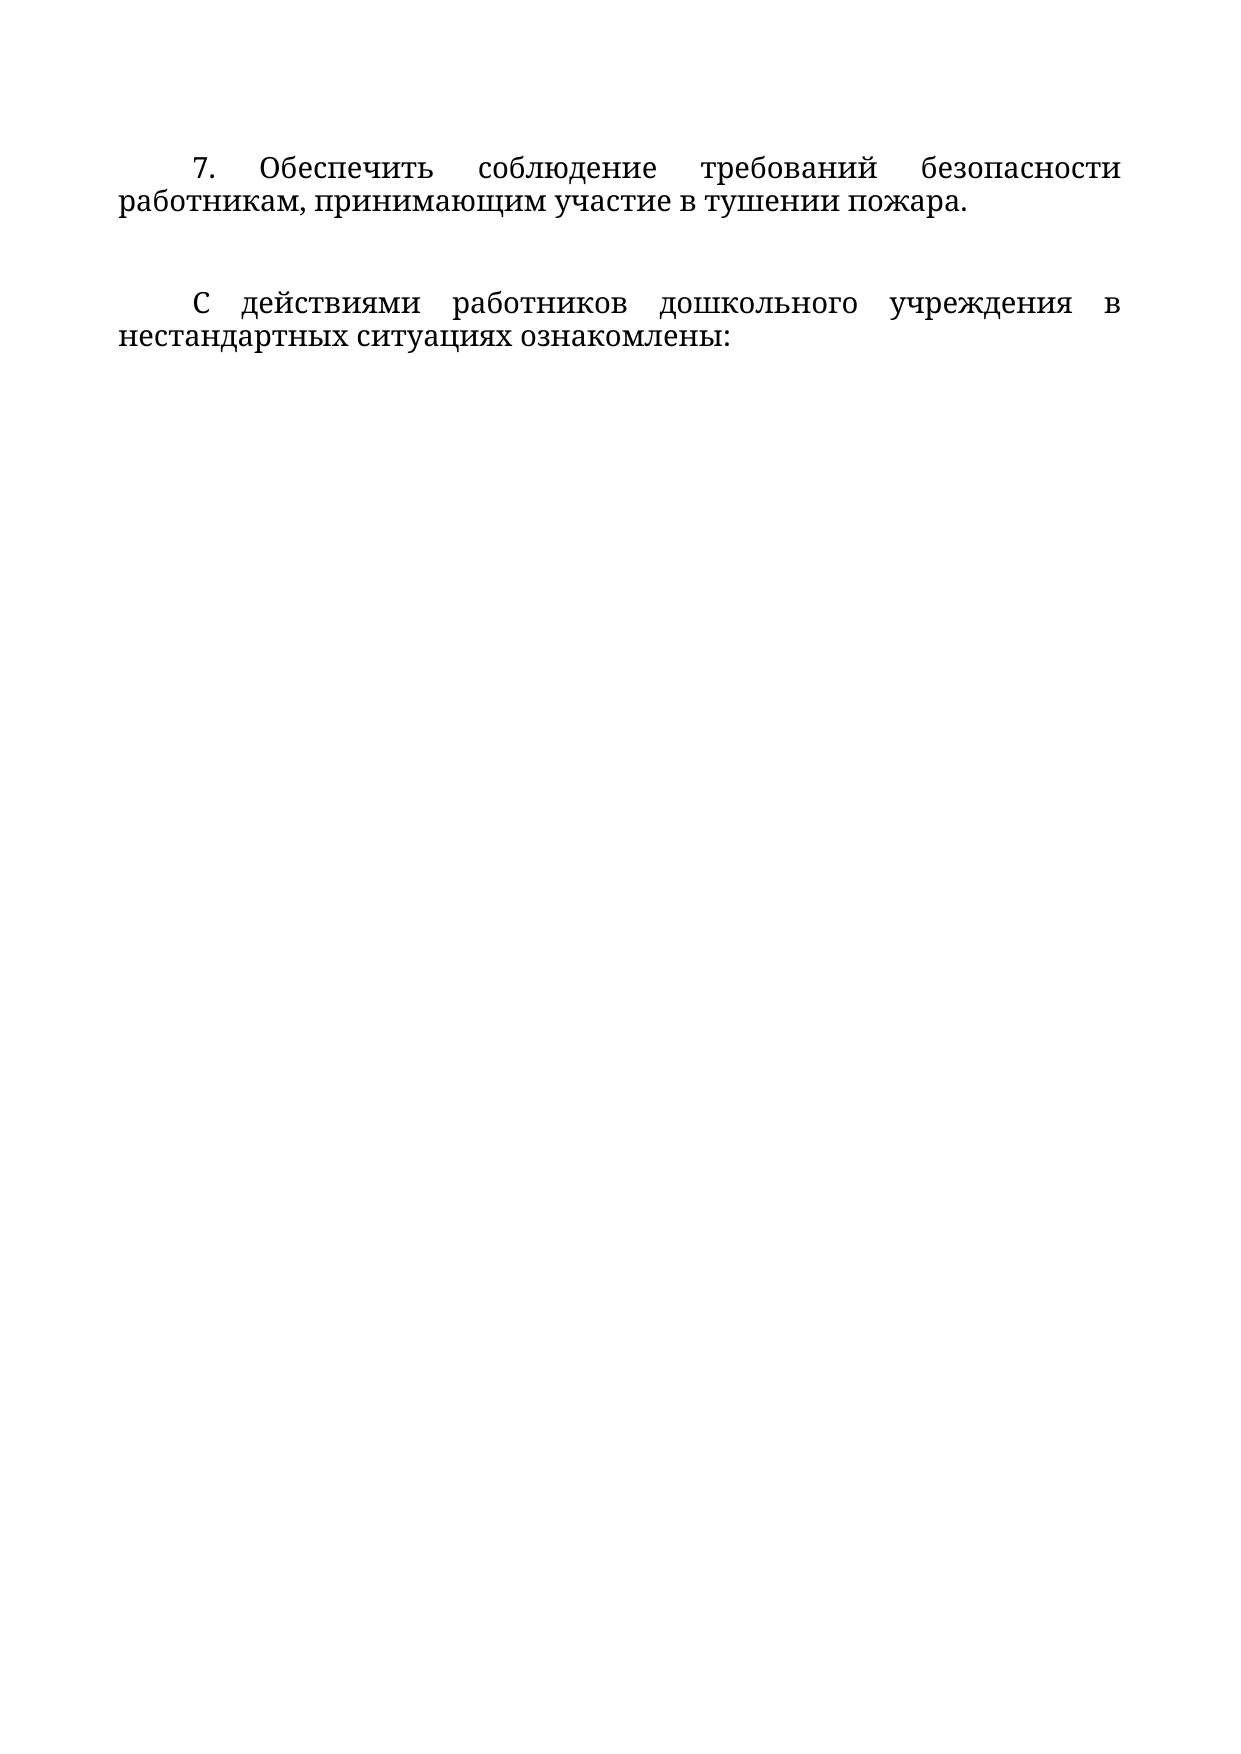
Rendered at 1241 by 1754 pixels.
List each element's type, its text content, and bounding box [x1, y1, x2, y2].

text С действиями работников дошкольного учреждения в нестандартных ситуациях ознакомлены: [118, 287, 1122, 353]
text 7. Обеспечить соблюдение требований безопасности работникам, принимающим участие в тушении пожара. [118, 152, 1122, 218]
